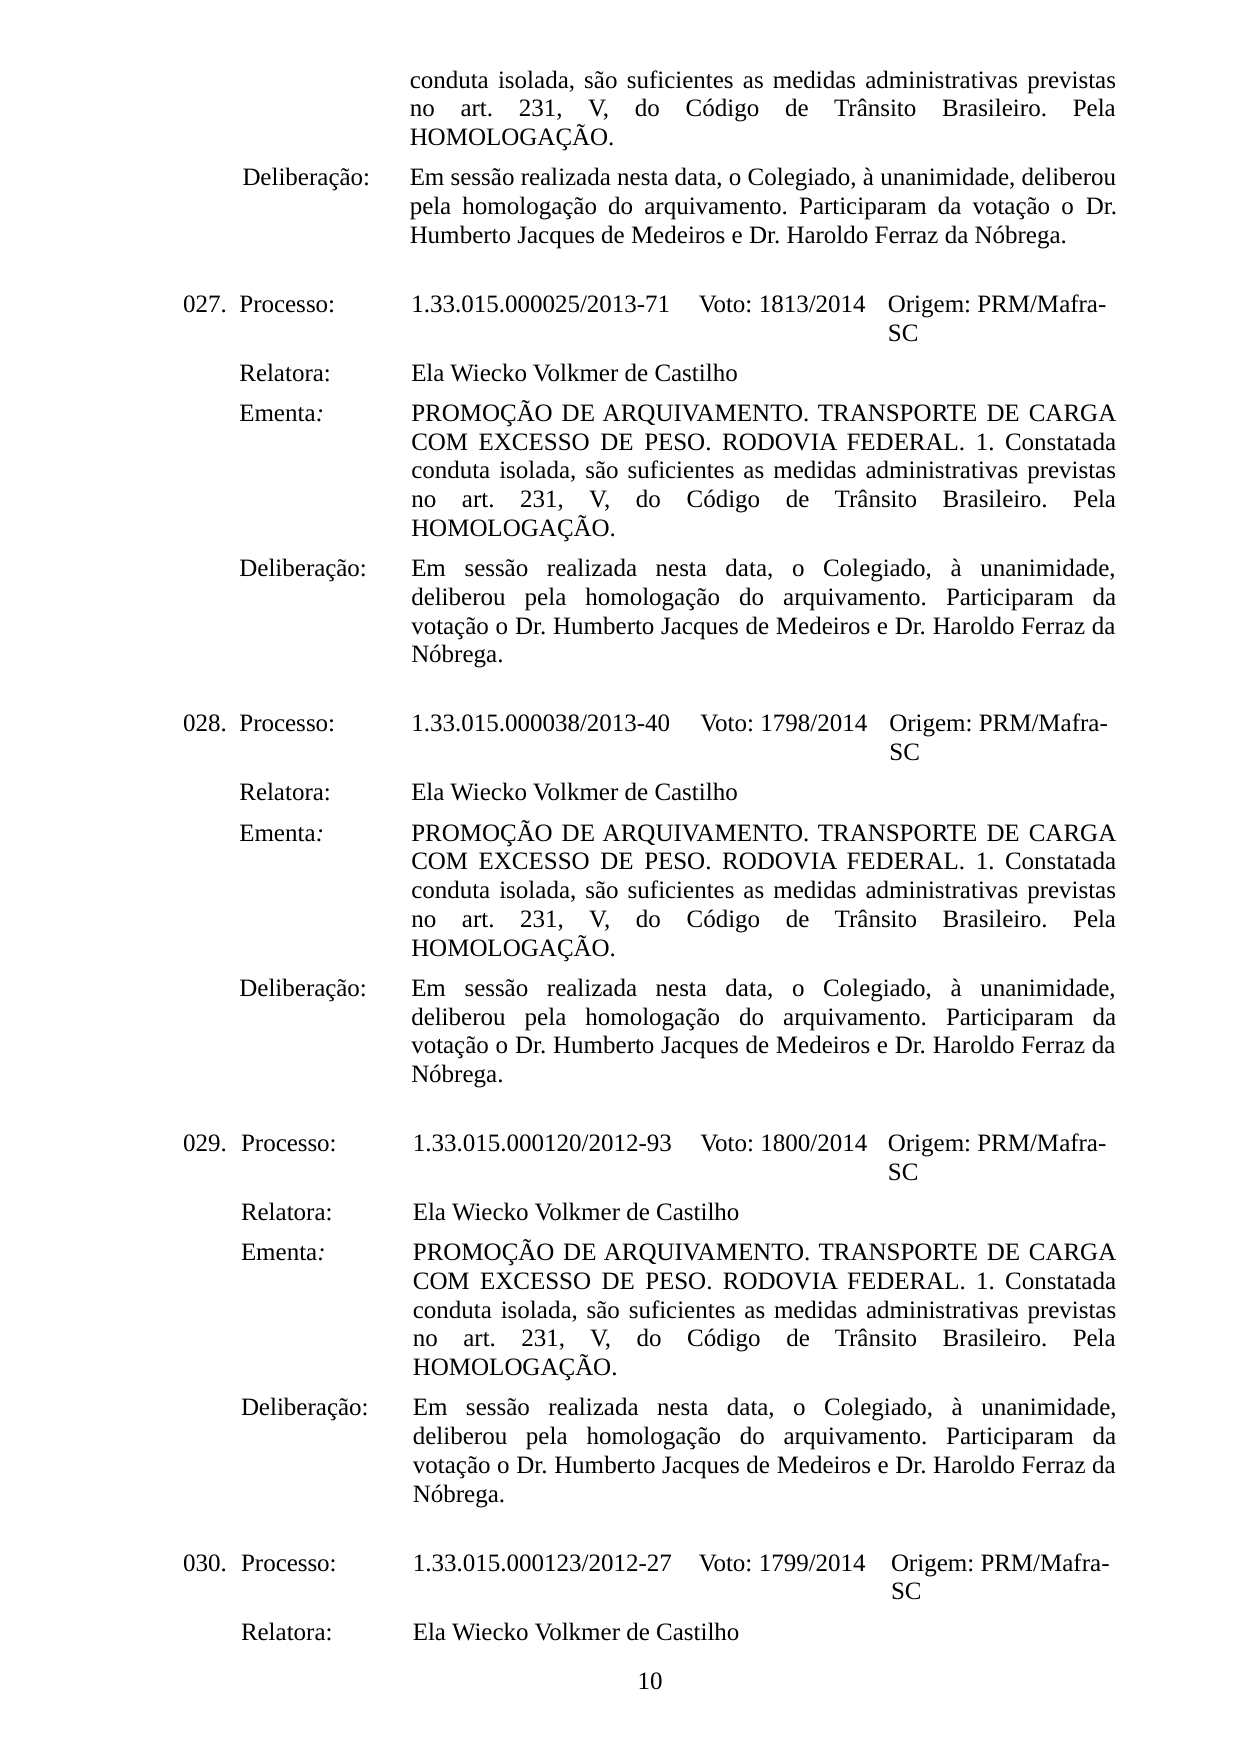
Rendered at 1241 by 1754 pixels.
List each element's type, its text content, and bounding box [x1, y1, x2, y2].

table_header 1.33.015.000038/2013-40 [405, 703, 694, 772]
table_header Voto: 1800/2014 [694, 1123, 882, 1191]
table_header Processo: [234, 283, 405, 352]
table_header 029. [177, 1123, 235, 1191]
table_header Processo: [234, 703, 405, 772]
table_cell Relatora: [235, 1191, 407, 1232]
table_cell Relatora: [234, 352, 405, 392]
table_cell PROMOÇÃO DE ARQUIVAMENTO. TRANSPORTE DE CARGA COM EXCESSO DE PESO. RODOVIA FEDERAL. 1. Constatada conduta isolada, são suficientes as medidas administrativas previstas no art. 231, V, do Código de Trânsito Brasileiro. Pela HOMOLOGAÇÃO. [405, 393, 1122, 548]
table_cell [177, 1387, 235, 1513]
table_cell Relatora: [235, 1611, 407, 1651]
table_cell Em sessão realizada nesta data, o Colegiado, à unanimidade, deliberou pela homologação do arquivamento. Participaram da votação o Dr. Humberto Jacques de Medeiros e Dr. Haroldo Ferraz da Nóbrega. [404, 157, 1122, 254]
table_cell [177, 812, 233, 967]
table_header 027. [177, 283, 233, 352]
table_cell [177, 393, 233, 548]
table_cell Deliberação: [237, 157, 404, 254]
table_cell [177, 772, 233, 812]
table_header Origem: PRM/Mafra-SC [885, 1542, 1122, 1611]
table_header 030. [177, 1542, 235, 1611]
table_header 1.33.015.000025/2013-71 [405, 283, 693, 352]
table_cell [177, 157, 237, 254]
table_header Processo: [235, 1123, 407, 1191]
table_cell Ela Wiecko Volkmer de Castilho [407, 1191, 1122, 1232]
table_cell [237, 59, 404, 157]
table_cell [177, 967, 233, 1094]
table_cell PROMOÇÃO DE ARQUIVAMENTO. TRANSPORTE DE CARGA COM EXCESSO DE PESO. RODOVIA FEDERAL. 1. Constatada conduta isolada, são suficientes as medidas administrativas previstas no art. 231, V, do Código de Trânsito Brasileiro. Pela HOMOLOGAÇÃO. [405, 812, 1122, 967]
table_cell Deliberação: [235, 1387, 407, 1513]
table_header 1.33.015.000123/2012-27 [407, 1542, 693, 1611]
table_cell [177, 59, 237, 157]
table_cell Em sessão realizada nesta data, o Colegiado, à unanimidade, deliberou pela homologação do arquivamento. Participaram da votação o Dr. Humberto Jacques de Medeiros e Dr. Haroldo Ferraz da Nóbrega. [407, 1387, 1122, 1513]
table_cell Ementa: [234, 393, 405, 548]
table_cell [177, 1191, 235, 1232]
table_header Voto: 1798/2014 [694, 703, 883, 772]
table_cell Deliberação: [234, 548, 405, 674]
table_header Origem: PRM/Mafra-SC [884, 703, 1122, 772]
table_cell Em sessão realizada nesta data, o Colegiado, à unanimidade, deliberou pela homologação do arquivamento. Participaram da votação o Dr. Humberto Jacques de Medeiros e Dr. Haroldo Ferraz da Nóbrega. [405, 967, 1122, 1094]
table_header 1.33.015.000120/2012-93 [407, 1123, 694, 1191]
table_header Origem: PRM/Mafra-SC [882, 283, 1122, 352]
table_header 028. [177, 703, 233, 772]
table_header Origem: PRM/Mafra-SC [882, 1123, 1122, 1191]
table_header Voto: 1799/2014 [693, 1542, 885, 1611]
table_header Processo: [235, 1542, 407, 1611]
table_cell Ela Wiecko Volkmer de Castilho [407, 1611, 1122, 1651]
table_cell Ementa: [234, 812, 405, 967]
table_header Voto: 1813/2014 [693, 283, 882, 352]
table_cell Relatora: [234, 772, 405, 812]
table_cell conduta isolada, são suficientes as medidas administrativas previstas no art. 231, V, do Código de Trânsito Brasileiro. Pela HOMOLOGAÇÃO. [404, 59, 1122, 157]
table_cell [177, 1232, 235, 1387]
table_cell Ela Wiecko Volkmer de Castilho [405, 772, 1122, 812]
table_cell [177, 1611, 235, 1651]
table_cell [177, 352, 233, 392]
table_cell [177, 548, 233, 674]
table_cell Ela Wiecko Volkmer de Castilho [405, 352, 1122, 392]
table_cell PROMOÇÃO DE ARQUIVAMENTO. TRANSPORTE DE CARGA COM EXCESSO DE PESO. RODOVIA FEDERAL. 1. Constatada conduta isolada, são suficientes as medidas administrativas previstas no art. 231, V, do Código de Trânsito Brasileiro. Pela HOMOLOGAÇÃO. [407, 1232, 1122, 1387]
table_cell Deliberação: [234, 967, 405, 1094]
table_cell Em sessão realizada nesta data, o Colegiado, à unanimidade, deliberou pela homologação do arquivamento. Participaram da votação o Dr. Humberto Jacques de Medeiros e Dr. Haroldo Ferraz da Nóbrega. [405, 548, 1122, 674]
table_cell Ementa: [235, 1232, 407, 1387]
